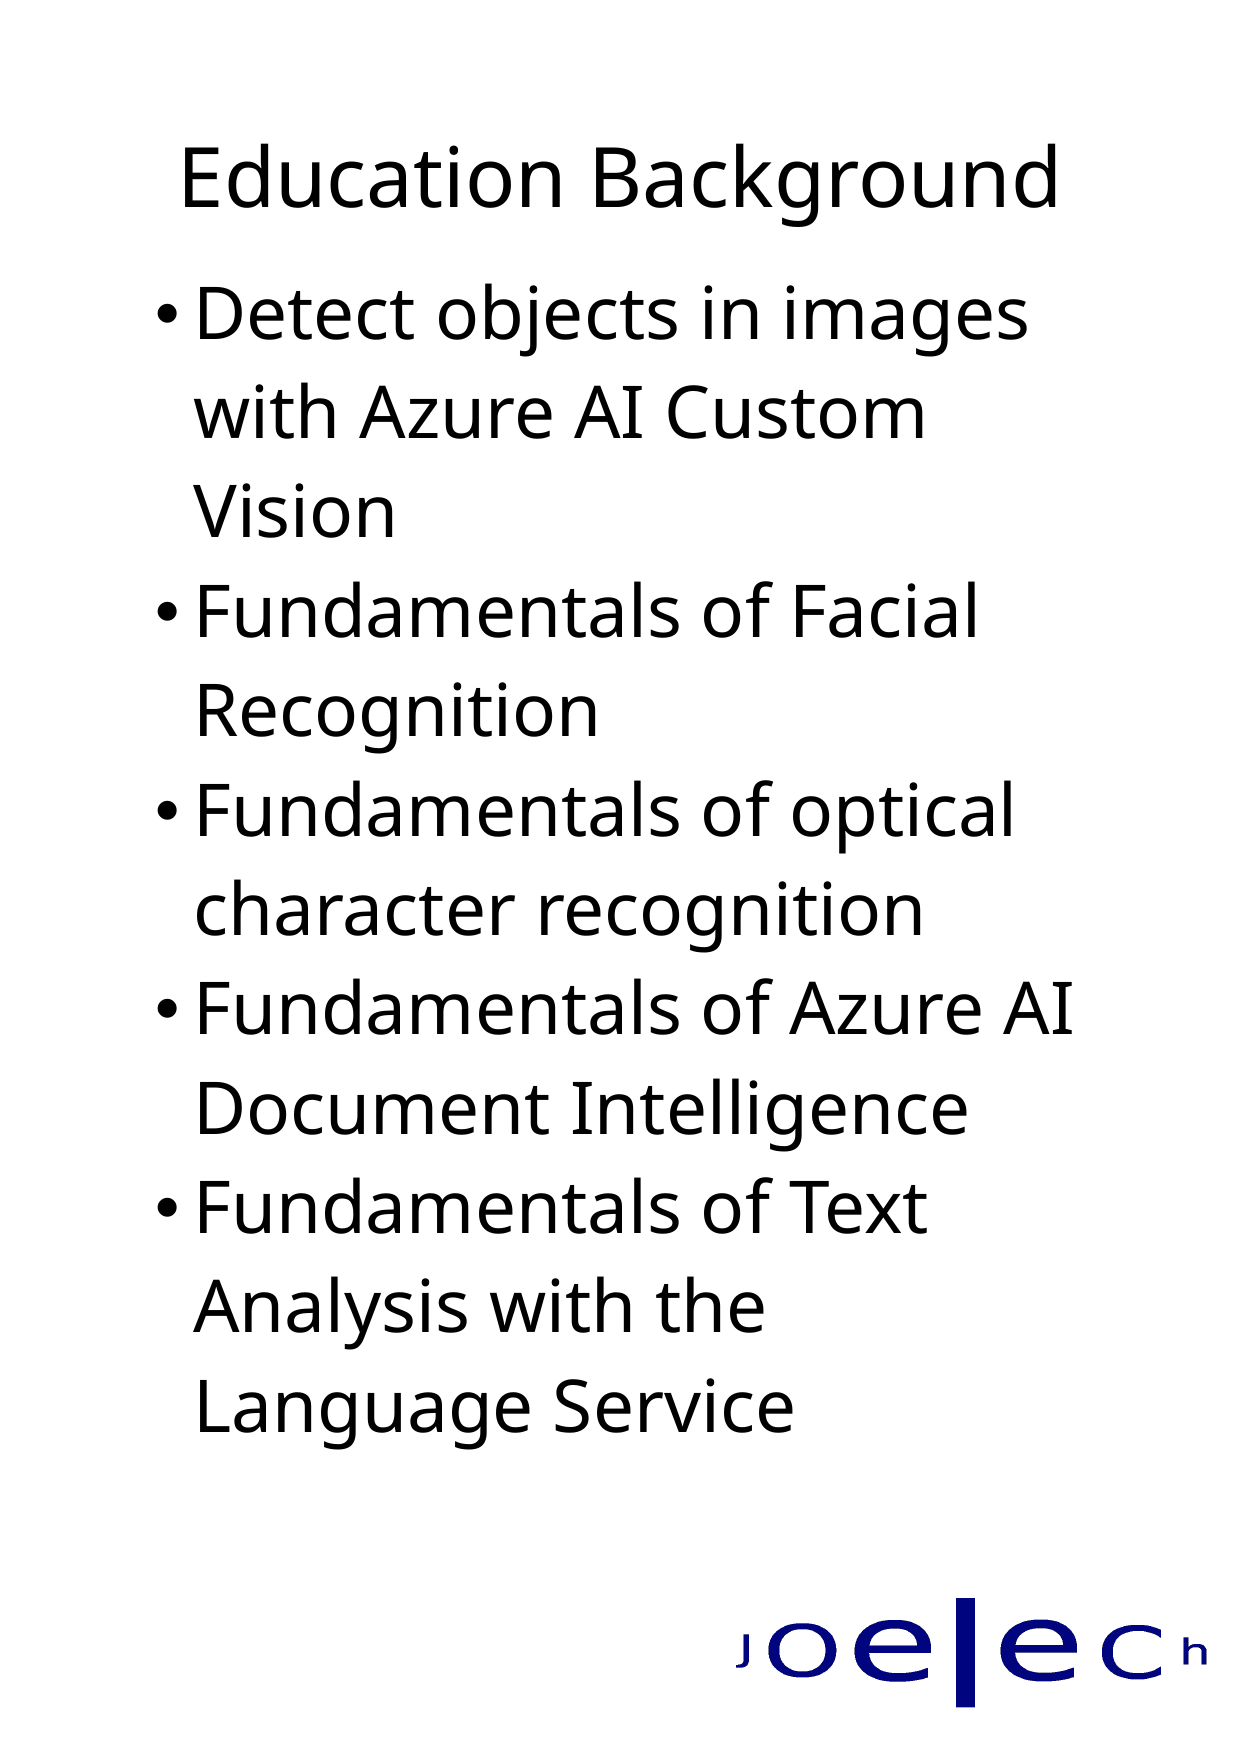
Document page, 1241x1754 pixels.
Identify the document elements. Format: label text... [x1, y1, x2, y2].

list Fundamentals of optical character recognition [156, 758, 1122, 957]
list Fundamentals of Text Analysis with the Language Service [156, 1156, 1122, 1454]
list Detect objects in images with Azure AI Custom Vision [156, 261, 1122, 559]
list Fundamentals of Facial Recognition [156, 559, 1122, 758]
list Fundamentals of Azure AI Document Intelligence [156, 957, 1122, 1156]
picture [703, 1556, 1240, 1754]
